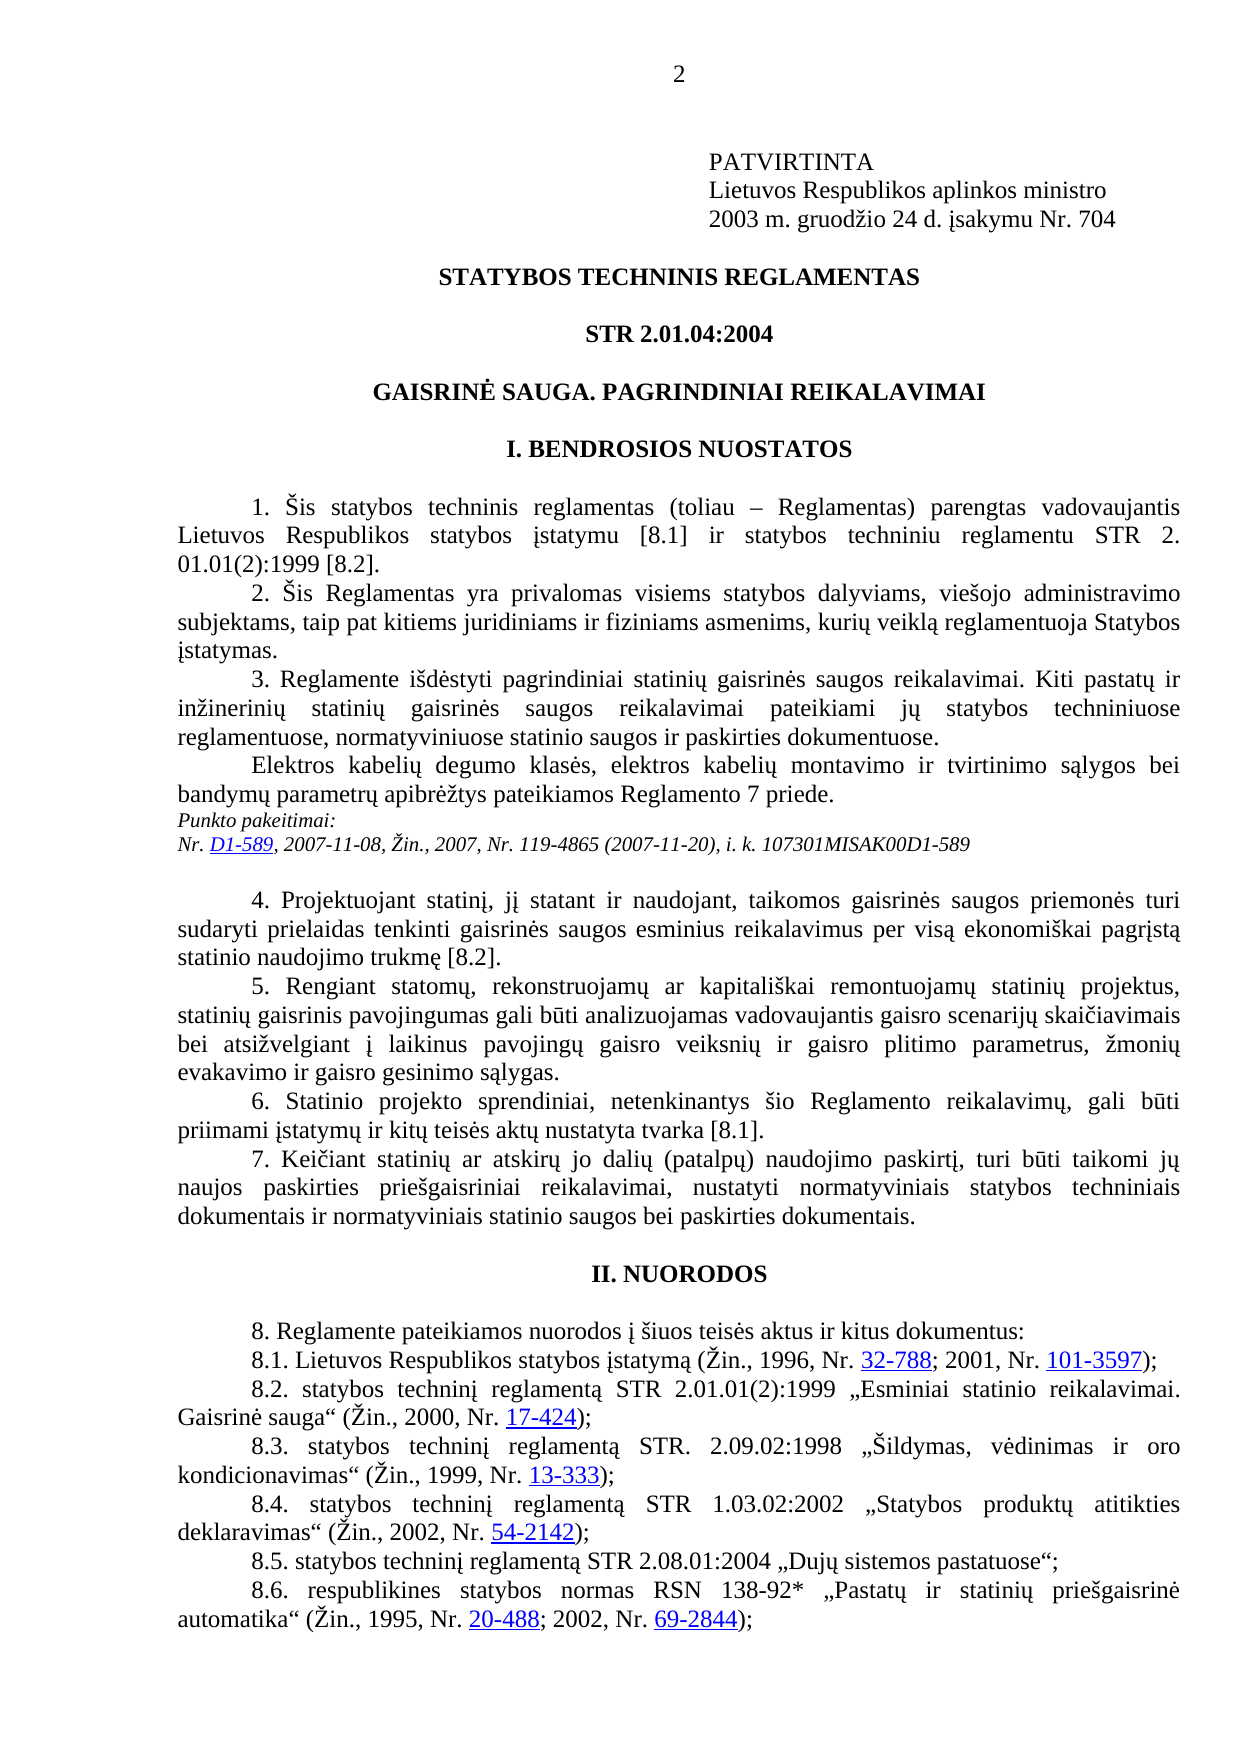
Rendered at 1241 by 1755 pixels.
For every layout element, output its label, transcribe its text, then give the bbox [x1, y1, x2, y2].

text Elektros kabelių degumo klasės, elektros kabelių montavimo ir tvirtinimo sąlygos bei bandymų parametrų apibrėžtys pateikiamos Reglamento 7 priede. [177, 751, 1181, 808]
text Lietuvos Respublikos aplinkos ministro [177, 176, 1181, 204]
text Nr. D1-589, 2007-11-08, Žin., 2007, Nr. 119-4865 (2007-11-20), i. k. 107301MISAK00D1-589 [177, 832, 1181, 856]
text STATYBOS TECHNINIS REGLAMENTAS [177, 262, 1181, 291]
text GAISRINĖ SAUGA. PAGRINDINIAI REIKALAVIMAI [177, 377, 1181, 406]
text PATVIRTINTA [177, 147, 1181, 176]
text Punkto pakeitimai: [177, 808, 1181, 832]
text 8. Reglamente pateikiamos nuorodos į šiuos teisės aktus ir kitus dokumentus: [177, 1316, 1181, 1345]
text 8.6. respublikines statybos normas RSN 138-92* „Pastatų ir statinių priešgaisrinė automatika“ (Žin., 1995, Nr. 20-488; 2002, Nr. 69-2844); [177, 1575, 1181, 1632]
text 8.4. statybos techninį reglamentą STR 1.03.02:2002 „Statybos produktų atitikties deklaravimas“ (Žin., 2002, Nr. 54-2142); [177, 1489, 1181, 1546]
text 8.5. statybos techninį reglamentą STR 2.08.01:2004 „Dujų sistemos pastatuose“; [177, 1546, 1181, 1575]
text 8.3. statybos techninį reglamentą STR. 2.09.02:1998 „Šildymas, vėdinimas ir oro kondicionavimas“ (Žin., 1999, Nr. 13-333); [177, 1431, 1181, 1489]
text 4. Projektuojant statinį, jį statant ir naudojant, taikomos gaisrinės saugos priemonės turi sudaryti prielaidas tenkinti gaisrinės saugos esminius reikalavimus per visą ekonomiškai pagrįstą statinio naudojimo trukmę [8.2]. [177, 885, 1181, 971]
text STR 2.01.04:2004 [177, 319, 1181, 348]
text 8.2. statybos techninį reglamentą STR 2.01.01(2):1999 „Esminiai statinio reikalavimai. Gaisrinė sauga“ (Žin., 2000, Nr. 17-424); [177, 1374, 1181, 1431]
text 8.1. Lietuvos Respublikos statybos įstatymą (Žin., 1996, Nr. 32-788; 2001, Nr. 101-3597); [177, 1345, 1181, 1374]
text 5. Rengiant statomų, rekonstruojamų ar kapitališkai remontuojamų statinių projektus, statinių gaisrinis pavojingumas gali būti analizuojamas vadovaujantis gaisro scenarijų skaičiavimais bei atsižvelgiant į laikinus pavojingų gaisro veiksnių ir gaisro plitimo parametrus, žmonių evakavimo ir gaisro gesinimo sąlygas. [177, 971, 1181, 1086]
text 3. Reglamente išdėstyti pagrindiniai statinių gaisrinės saugos reikalavimai. Kiti pastatų ir inžinerinių statinių gaisrinės saugos reikalavimai pateikiami jų statybos techniniuose reglamentuose, normatyviniuose statinio saugos ir paskirties dokumentuose. [177, 664, 1181, 751]
text 2003 m. gruodžio 24 d. įsakymu Nr. 704 [177, 204, 1181, 233]
text 1. Šis statybos techninis reglamentas (toliau – Reglamentas) parengtas vadovaujantis Lietuvos Respublikos statybos įstatymu [8.1] ir statybos techniniu reglamentu STR 2. 01.01(2):1999 [8.2]. [177, 492, 1181, 578]
text II. NUORODOS [177, 1259, 1181, 1287]
text 7. Keičiant statinių ar atskirų jo dalių (patalpų) naudojimo paskirtį, turi būti taikomi jų naujos paskirties priešgaisriniai reikalavimai, nustatyti normatyviniais statybos techniniais dokumentais ir normatyviniais statinio saugos bei paskirties dokumentais. [177, 1144, 1181, 1230]
text 2. Šis Reglamentas yra privalomas visiems statybos dalyviams, viešojo administravimo subjektams, taip pat kitiems juridiniams ir fiziniams asmenims, kurių veiklą reglamentuoja Statybos įstatymas. [177, 578, 1181, 664]
text 6. Statinio projekto sprendiniai, netenkinantys šio Reglamento reikalavimų, gali būti priimami įstatymų ir kitų teisės aktų nustatyta tvarka [8.1]. [177, 1086, 1181, 1144]
text I. BENDROSIOS NUOSTATOS [177, 434, 1181, 463]
